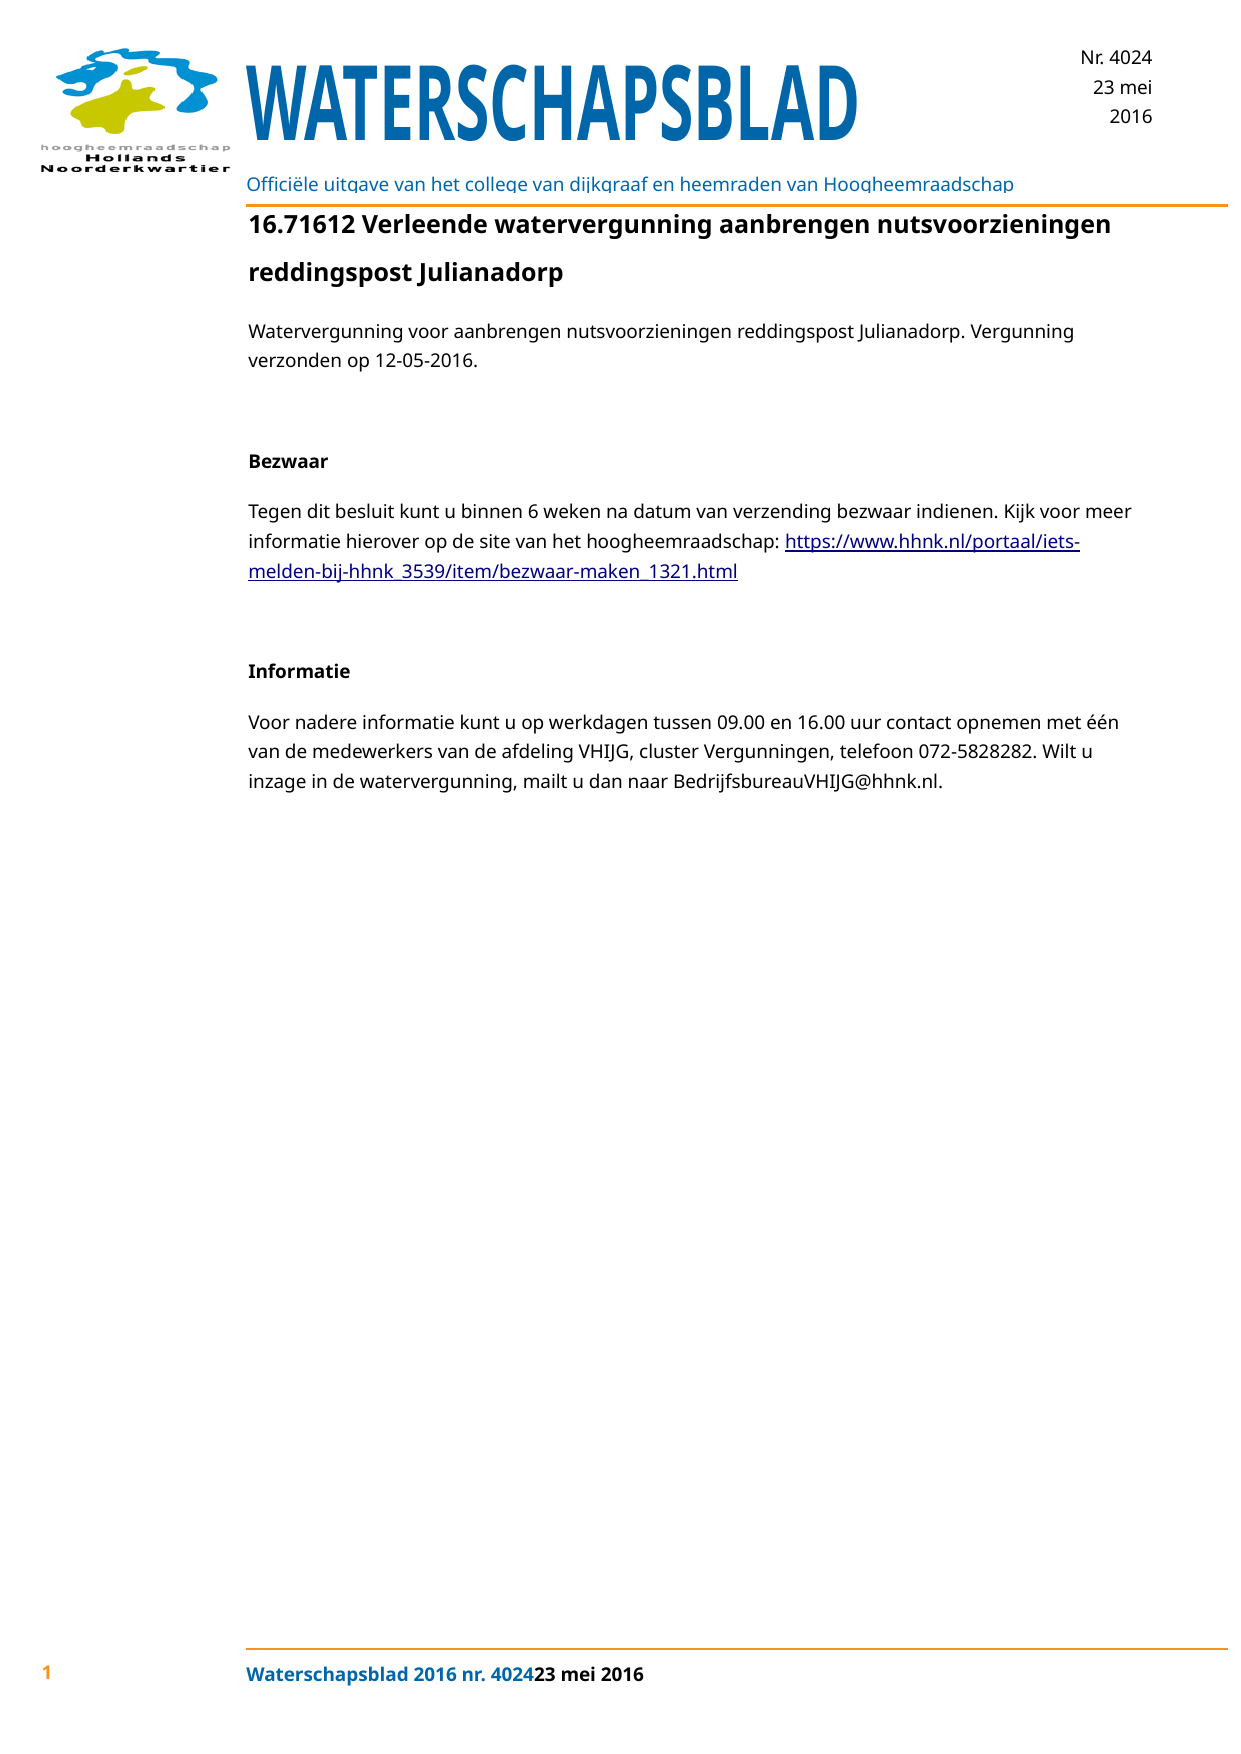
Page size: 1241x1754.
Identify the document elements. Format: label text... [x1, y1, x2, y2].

text Tegen dit besluit kunt u binnen 6 weken na datum van verzending bezwaar indienen. Kijk voor meer informatie hierover op de site van het hoogheemraadschap: https://www.hhnk.nl/portaal/iets-melden-bij-hhnk_3539/item/bezwaar-maken_1321.html [248, 499, 1152, 584]
text Informatie [248, 659, 1152, 684]
picture [41, 47, 231, 172]
text Watervergunning voor aanbrengen nutsvoorzieningen reddingspost Julianadorp. Vergunning verzonden op 12-05-2016. [248, 318, 1152, 373]
text Bezwaar [248, 448, 1152, 474]
text Voor nadere informatie kunt u op werkdagen tussen 09.00 en 16.00 uur contact opnemen met één van de medewerkers van de afdeling VHIJG, cluster Vergunningen, telefoon 072-5828282. Wilt u inzage in de watervergunning, mailt u dan naar BedrijfsbureauVHIJG@hhnk.nl. [248, 709, 1152, 794]
text 16.71612 Verleende watervergunning aanbrengen nutsvoorzieningen reddingspost Julianadorp [248, 207, 1152, 288]
